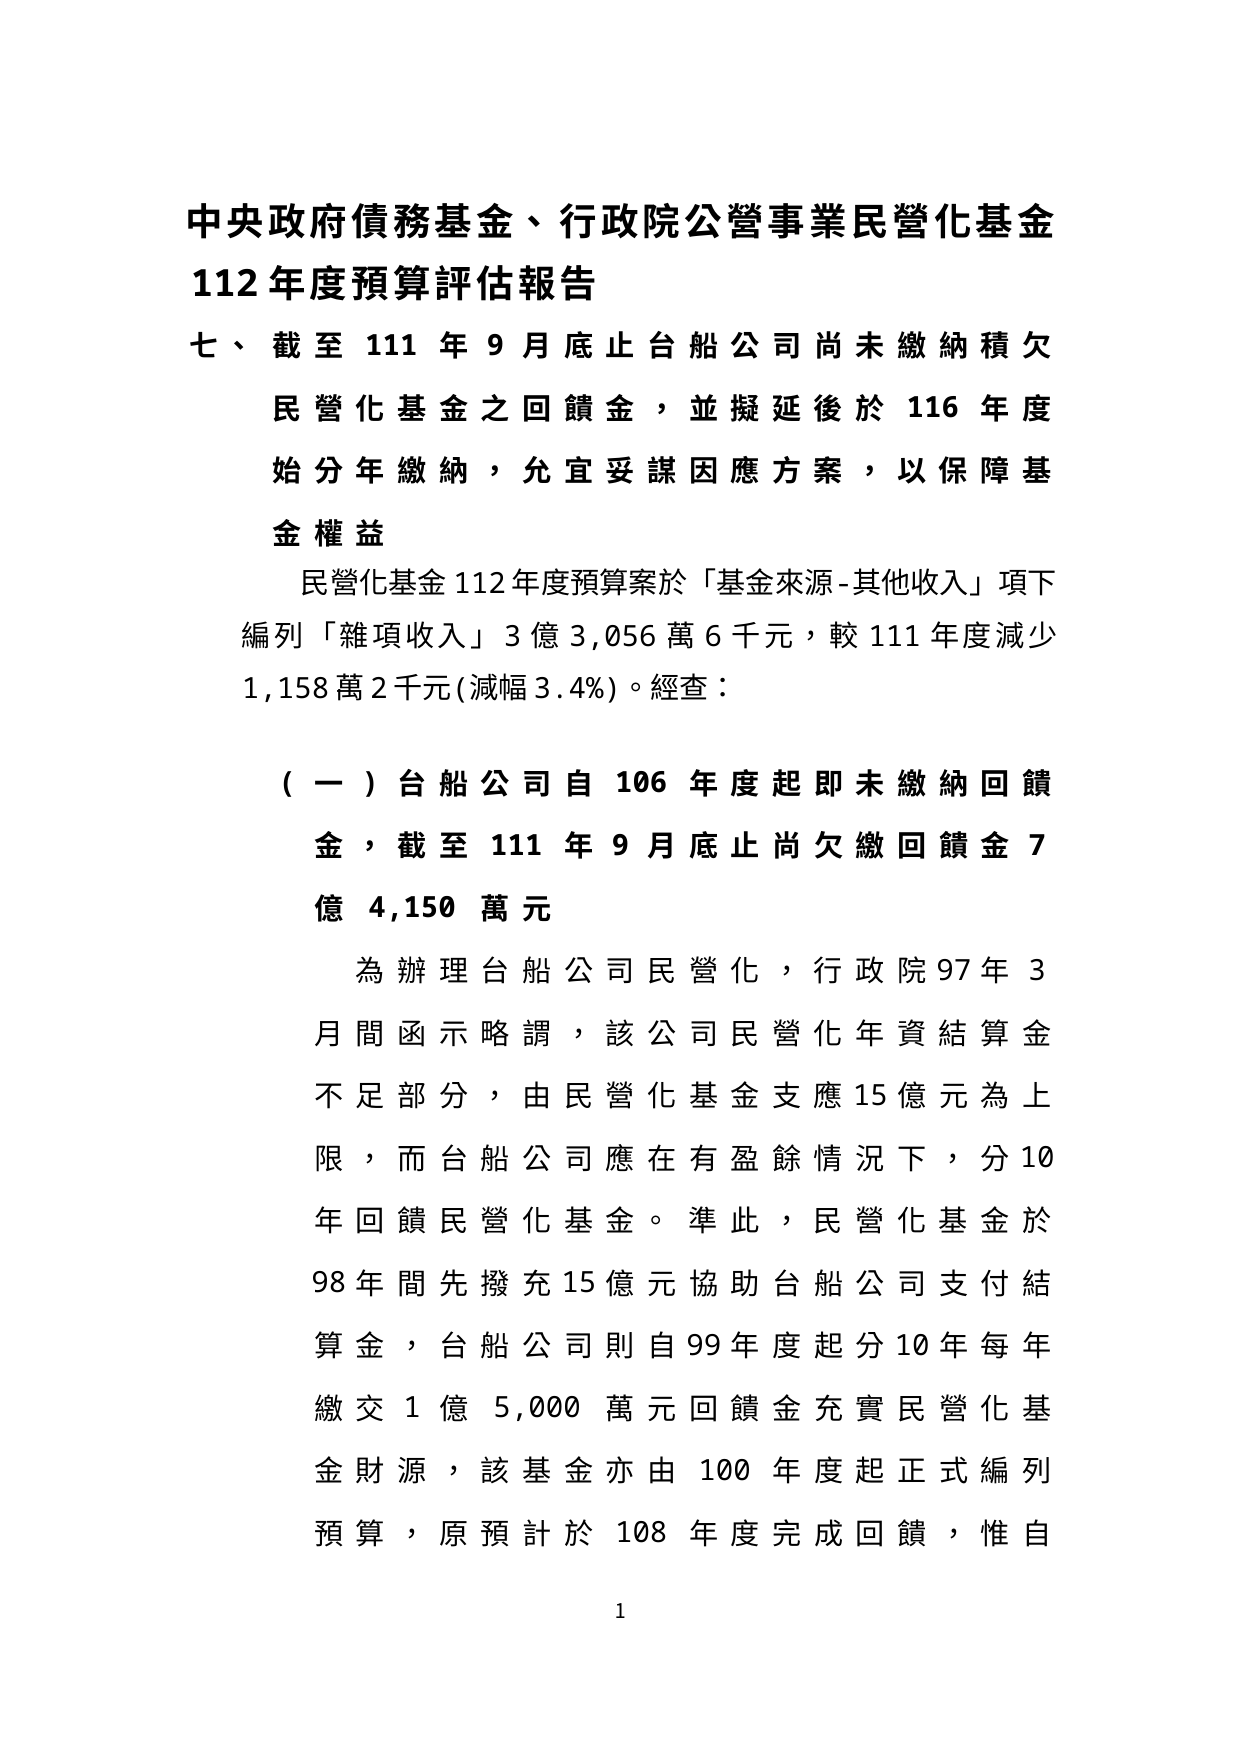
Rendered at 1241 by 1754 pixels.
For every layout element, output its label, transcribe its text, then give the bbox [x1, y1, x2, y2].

text 民營化基金112年度預算案於「基金來源-其他收入」項下編列「雜項收入」3億3,056萬6千元，較111年度減少1,158萬2千元(減幅3.4%)。經查： [242, 552, 1058, 708]
text 七、截至111年9月底止台船公司尚未繳納積欠民營化基金之回饋金，並擬延後於116年度始分年繳納，允宜妥謀因應方案，以保障基金權益 [183, 302, 1058, 552]
text 為辦理台船公司民營化，行政院97年3月間函示略謂，該公司民營化年資結算金不足部分，由民營化基金支應15億元為上限，而台船公司應在有盈餘情況下，分10年回饋民營化基金。準此，民營化基金於98年間先撥充15億元協助台船公司支付結算金，台船公司則自99年度起分10年每年繳交1億5,000萬元回饋金充實民營化基金財源，該基金亦由100年度起正式編列預算，原預計於108年度完成回饋，惟自 [271, 927, 1058, 1552]
text (一)台船公司自106年度起即未繳納回饋金，截至111年9月底止尚欠繳回饋金7億4,150萬元 [242, 740, 1058, 927]
text 中央政府債務基金、行政院公營事業民營化基金112年度預算評估報告 [183, 177, 1058, 302]
